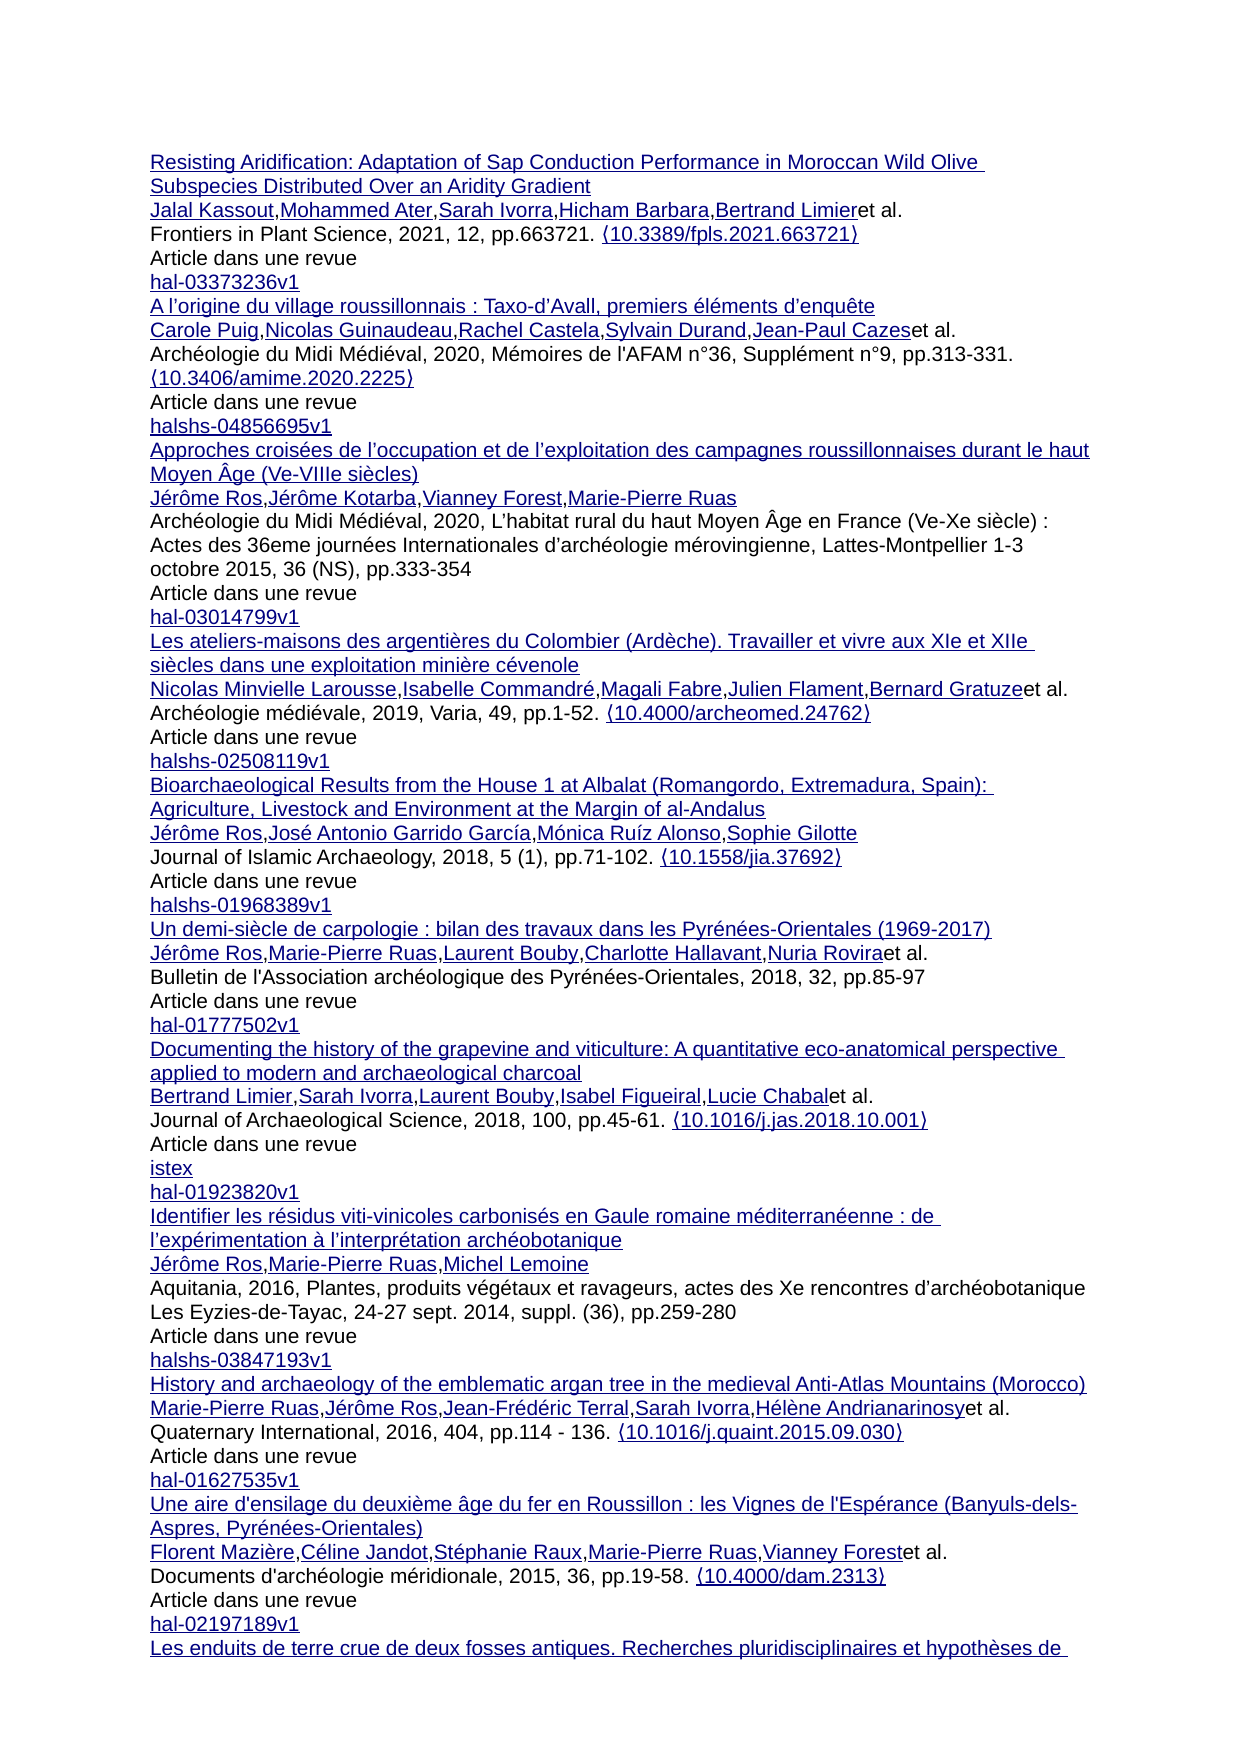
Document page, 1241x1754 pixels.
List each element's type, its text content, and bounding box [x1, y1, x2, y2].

table_cell Bioarchaeological Results from the House 1 at Albalat (Romangordo, Extremadura, Spain): Agriculture, Livestock and Environment at the Margin of al-Andalus Jérôme Ros,José Antonio Garrido García,Mónica Ruíz Alonso,Sophie Gilotte Journal of Islamic Archaeology, 2018, 5 (1), pp.71-102. ⟨10.1558/jia.37692⟩ Article dans une revue halshs-01968389v1 [150, 773, 1090, 917]
table_cell Les enduits de terre crue de deux fosses antiques. Recherches pluridisciplinaires et hypothèses de [150, 1635, 1090, 1659]
table_cell Une aire d'ensilage du deuxième âge du fer en Roussillon : les Vignes de l'Espérance (Banyuls-dels-Aspres, Pyrénées-Orientales) Florent Mazière,Céline Jandot,Stéphanie Raux,Marie-Pierre Ruas,Vianney Forestet al. Documents d'archéologie méridionale, 2015, 36, pp.19-58. ⟨10.4000/dam.2313⟩ Article dans une revue hal-02197189v1 [150, 1492, 1090, 1635]
table_cell Approches croisées de l’occupation et de l’exploitation des campagnes roussillonnaises durant le haut [150, 438, 1090, 458]
table_cell Moyen Âge (Ve-VIIIe siècles) Jérôme Ros,Jérôme Kotarba,Vianney Forest,Marie-Pierre Ruas Archéologie du Midi Médiéval, 2020, L’habitat rural du haut Moyen Âge en France (Ve-Xe siècle) : Actes des 36eme journées Internationales d’archéologie mérovingienne, Lattes-Montpellier 1-3 octobre 2015, 36 (NS), pp.333-354 Article dans une revue hal-03014799v1 [150, 459, 1090, 629]
table_cell Identifier les résidus viti-vinicoles carbonisés en Gaule romaine méditerranéenne : de l’expérimentation à l’interprétation archéobotanique Jérôme Ros,Marie-Pierre Ruas,Michel Lemoine Aquitania, 2016, Plantes, produits végétaux et ravageurs, actes des Xe rencontres d’archéobotanique Les Eyzies-de-Tayac, 24-27 sept. 2014, suppl. (36), pp.259-280 Article dans une revue halshs-03847193v1 [150, 1204, 1090, 1372]
table_cell Les ateliers-maisons des argentières du Colombier (Ardèche). Travailler et vivre aux XIe et XIIe siècles dans une exploitation minière cévenole Nicolas Minvielle Larousse,Isabelle Commandré,Magali Fabre,Julien Flament,Bernard Gratuzeet al. Archéologie médiévale, 2019, Varia, 49, pp.1-52. ⟨10.4000/archeomed.24762⟩ Article dans une revue halshs-02508119v1 [150, 629, 1090, 773]
table_cell History and archaeology of the emblematic argan tree in the medieval Anti-Atlas Mountains (Morocco) Marie-Pierre Ruas,Jérôme Ros,Jean-Frédéric Terral,Sarah Ivorra,Hélène Andrianarinosyet al. Quaternary International, 2016, 404, pp.114 - 136. ⟨10.1016/j.quaint.2015.09.030⟩ Article dans une revue hal-01627535v1 [150, 1372, 1090, 1492]
table_cell Documenting the history of the grapevine and viticulture: A quantitative eco-anatomical perspective applied to modern and archaeological charcoal Bertrand Limier,Sarah Ivorra,Laurent Bouby,Isabel Figueiral,Lucie Chabalet al. Journal of Archaeological Science, 2018, 100, pp.45-61. ⟨10.1016/j.jas.2018.10.001⟩ Article dans une revue istex hal-01923820v1 [150, 1036, 1090, 1204]
table_cell A l’origine du village roussillonnais : Taxo-d’Avall, premiers éléments d’enquête Carole Puig,Nicolas Guinaudeau,Rachel Castela,Sylvain Durand,Jean-Paul Cazeset al. Archéologie du Midi Médiéval, 2020, Mémoires de l'AFAM n°36, Supplément n°9, pp.313-331. ⟨10.3406/amime.2020.2225⟩ Article dans une revue halshs-04856695v1 [150, 294, 1090, 437]
table_cell Un demi-siècle de carpologie : bilan des travaux dans les Pyrénées-Orientales (1969-2017) Jérôme Ros,Marie-Pierre Ruas,Laurent Bouby,Charlotte Hallavant,Nuria Roviraet al. Bulletin de l'Association archéologique des Pyrénées-Orientales, 2018, 32, pp.85-97 Article dans une revue hal-01777502v1 [150, 917, 1090, 1036]
table_cell Resisting Aridification: Adaptation of Sap Conduction Performance in Moroccan Wild Olive Subspecies Distributed Over an Aridity Gradient Jalal Kassout,Mohammed Ater,Sarah Ivorra,Hicham Barbara,Bertrand Limieret al. Frontiers in Plant Science, 2021, 12, pp.663721. ⟨10.3389/fpls.2021.663721⟩ Article dans une revue hal-03373236v1 [150, 150, 1090, 294]
